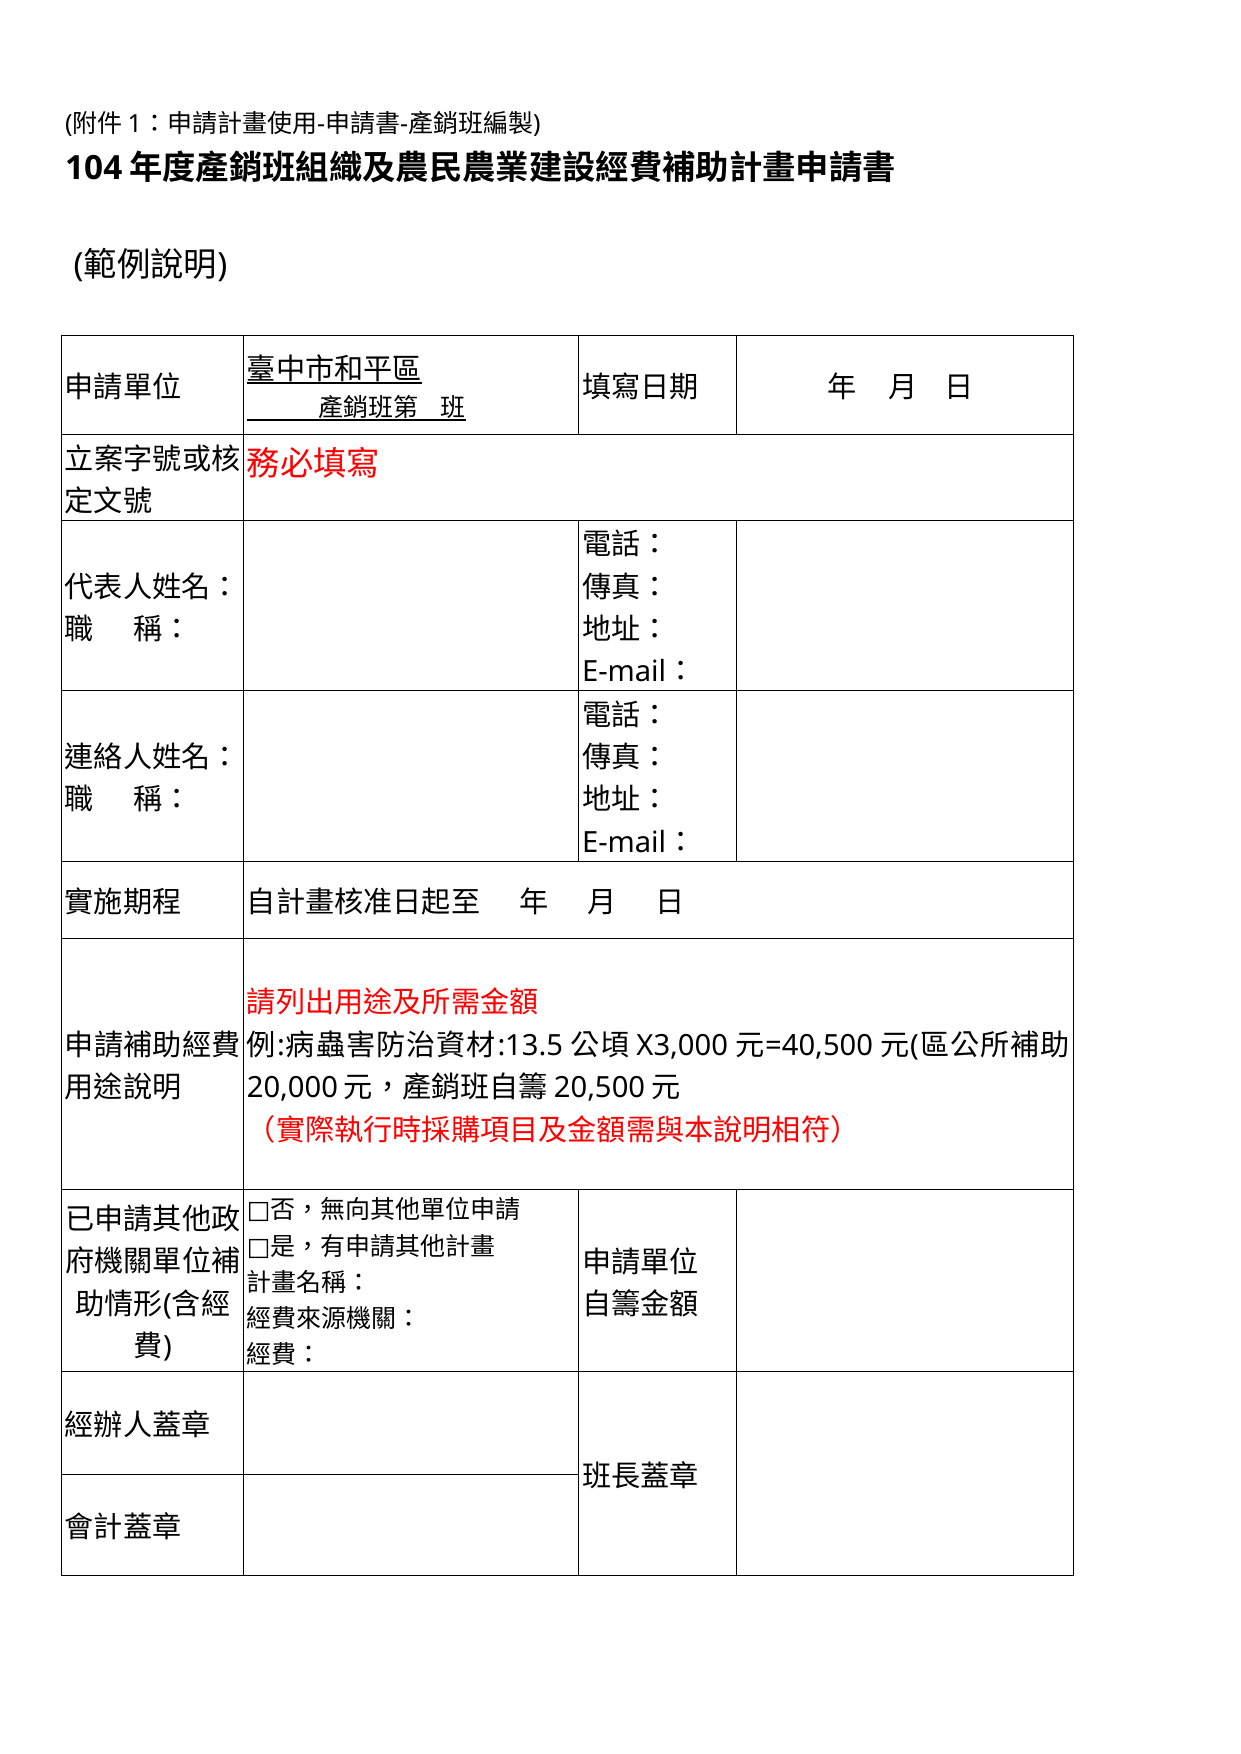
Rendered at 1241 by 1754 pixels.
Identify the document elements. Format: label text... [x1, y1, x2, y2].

table_cell □否，無向其他單位申請 □是，有申請其他計畫 計畫名稱： 經費來源機關： 經費： [244, 1190, 578, 1371]
table_cell [244, 1372, 578, 1474]
table_cell [244, 521, 578, 690]
table_cell [737, 521, 1073, 690]
table_cell 班長蓋章 [579, 1372, 736, 1575]
table_cell 申請補助經費用途說明 [62, 939, 243, 1189]
table_cell 申請單位 自籌金額 [579, 1190, 736, 1371]
table_header 申請單位 [62, 336, 243, 434]
table_header 臺中市和平區 產銷班第 班 [244, 336, 578, 434]
table_cell 連絡人姓名： 職 稱： [62, 691, 243, 861]
table_cell 請列出用途及所需金額 例:病蟲害防治資材:13.5公頃X3,000元=40,500元(區公所補助20,000元，產銷班自籌20,500元 （實際執行時採購項目及金額需與本說明相符） [244, 939, 1073, 1189]
table_cell 務必填寫 [244, 435, 1073, 520]
text (附件1：申請計畫使用-申請書-產銷班編製) [65, 103, 1165, 141]
table_header 年 月 日 [737, 336, 1073, 434]
table_cell [737, 1372, 1073, 1575]
table_cell 經辦人蓋章 [62, 1372, 243, 1474]
table_cell 會計蓋章 [62, 1475, 243, 1575]
table_cell 自計畫核准日起至 年 月 日 [244, 862, 1073, 938]
text 104年度產銷班組織及農民農業建設經費補助計畫申請書 [65, 141, 1165, 189]
table_cell 代表人姓名： 職 稱： [62, 521, 243, 690]
text (範例說明) [65, 238, 1165, 286]
table_cell 已申請其他政府機關單位補助情形(含經費) [62, 1190, 243, 1371]
table_cell 立案字號或核定文號 [62, 435, 243, 520]
table_cell [737, 1190, 1073, 1371]
table_cell [737, 691, 1073, 861]
table_header 填寫日期 [579, 336, 736, 434]
table_cell [244, 691, 578, 861]
table_cell [244, 1475, 578, 1575]
table_cell 電話： 傳真： 地址： E-mail： [579, 691, 736, 861]
table_cell 電話： 傳真： 地址： E-mail： [579, 521, 736, 690]
table_cell 實施期程 [62, 862, 243, 938]
